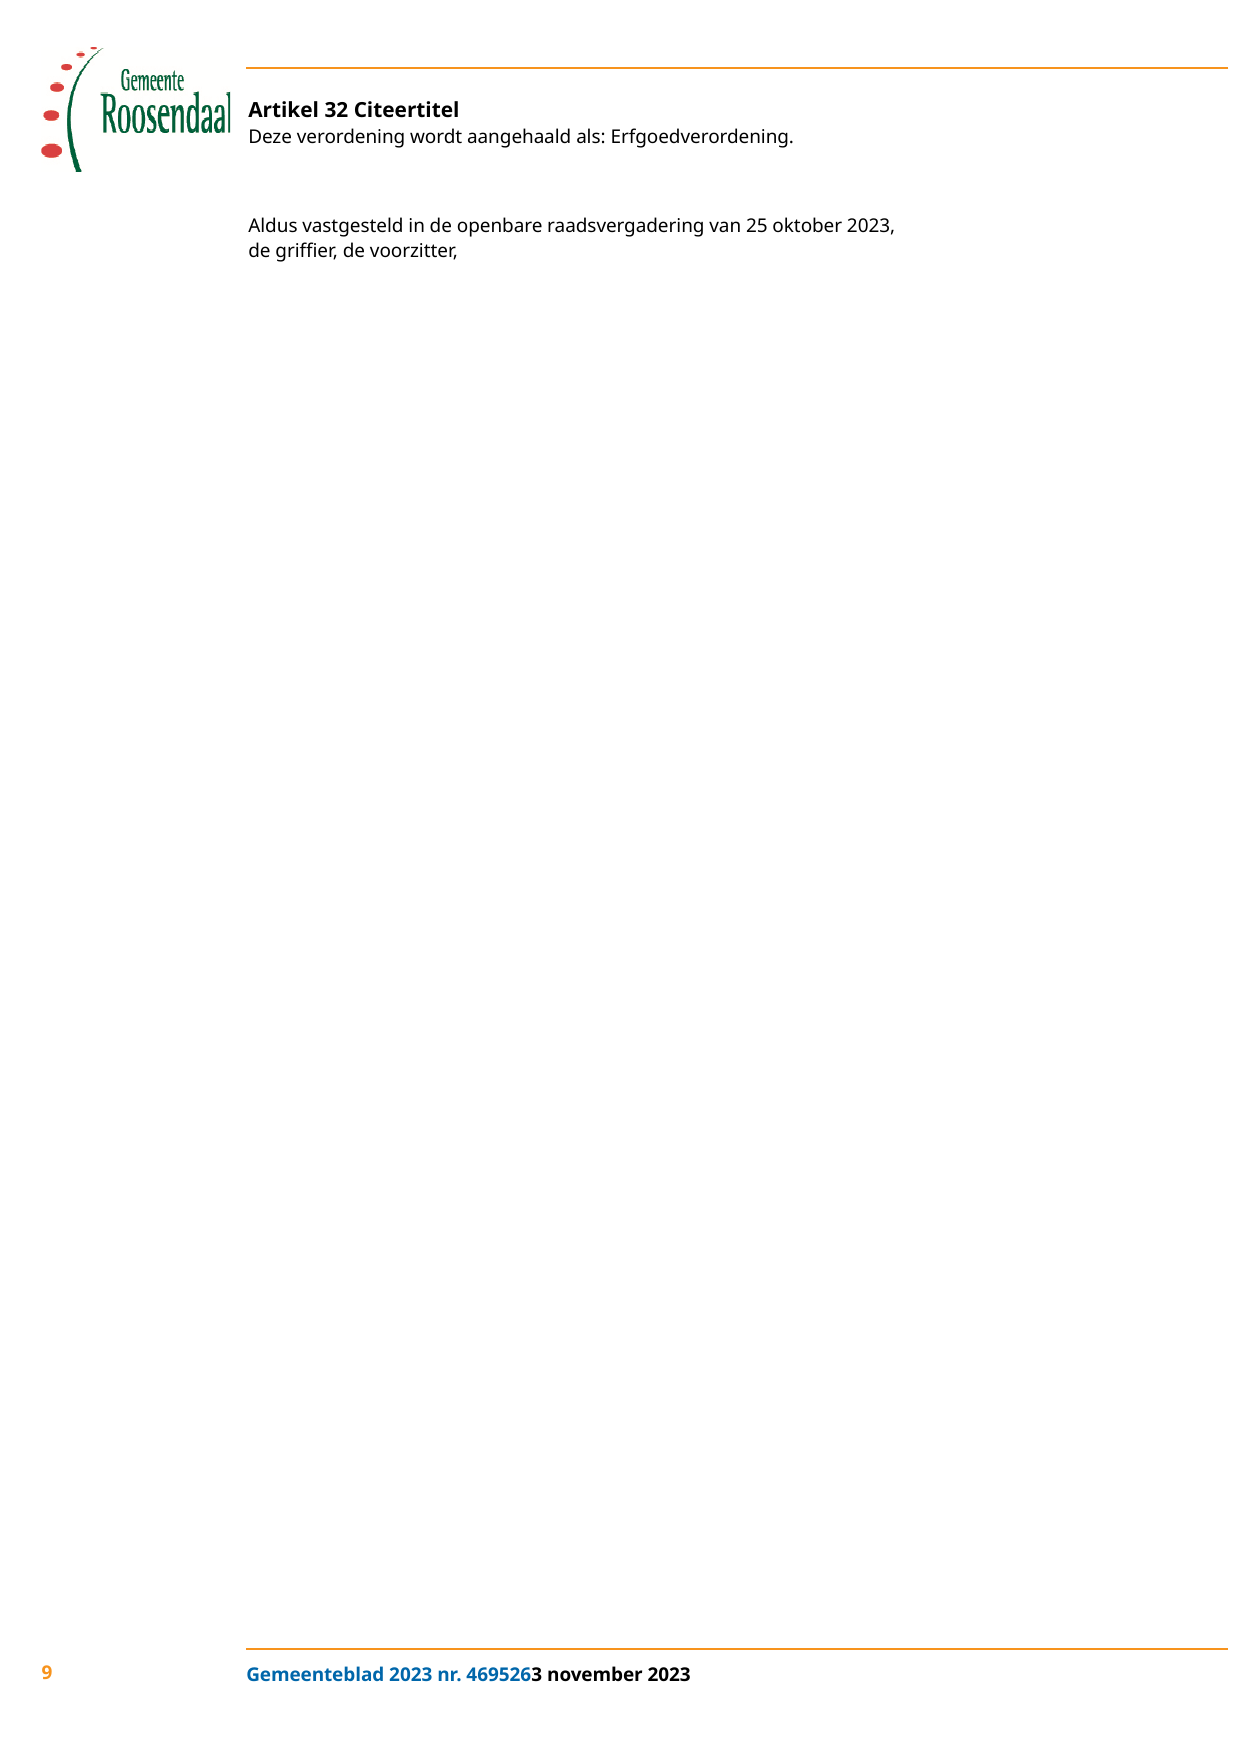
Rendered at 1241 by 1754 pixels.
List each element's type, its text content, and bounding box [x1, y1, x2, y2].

text Artikel 32 Citeertitel [248, 95, 1152, 123]
picture [41, 47, 231, 172]
text Deze verordening wordt aangehaald als: Erfgoedverordening. [248, 123, 1152, 149]
text de griffier, de voorzitter, [248, 238, 1152, 263]
text Aldus vastgesteld in de openbare raadsvergadering van 25 oktober 2023, [248, 212, 1152, 238]
